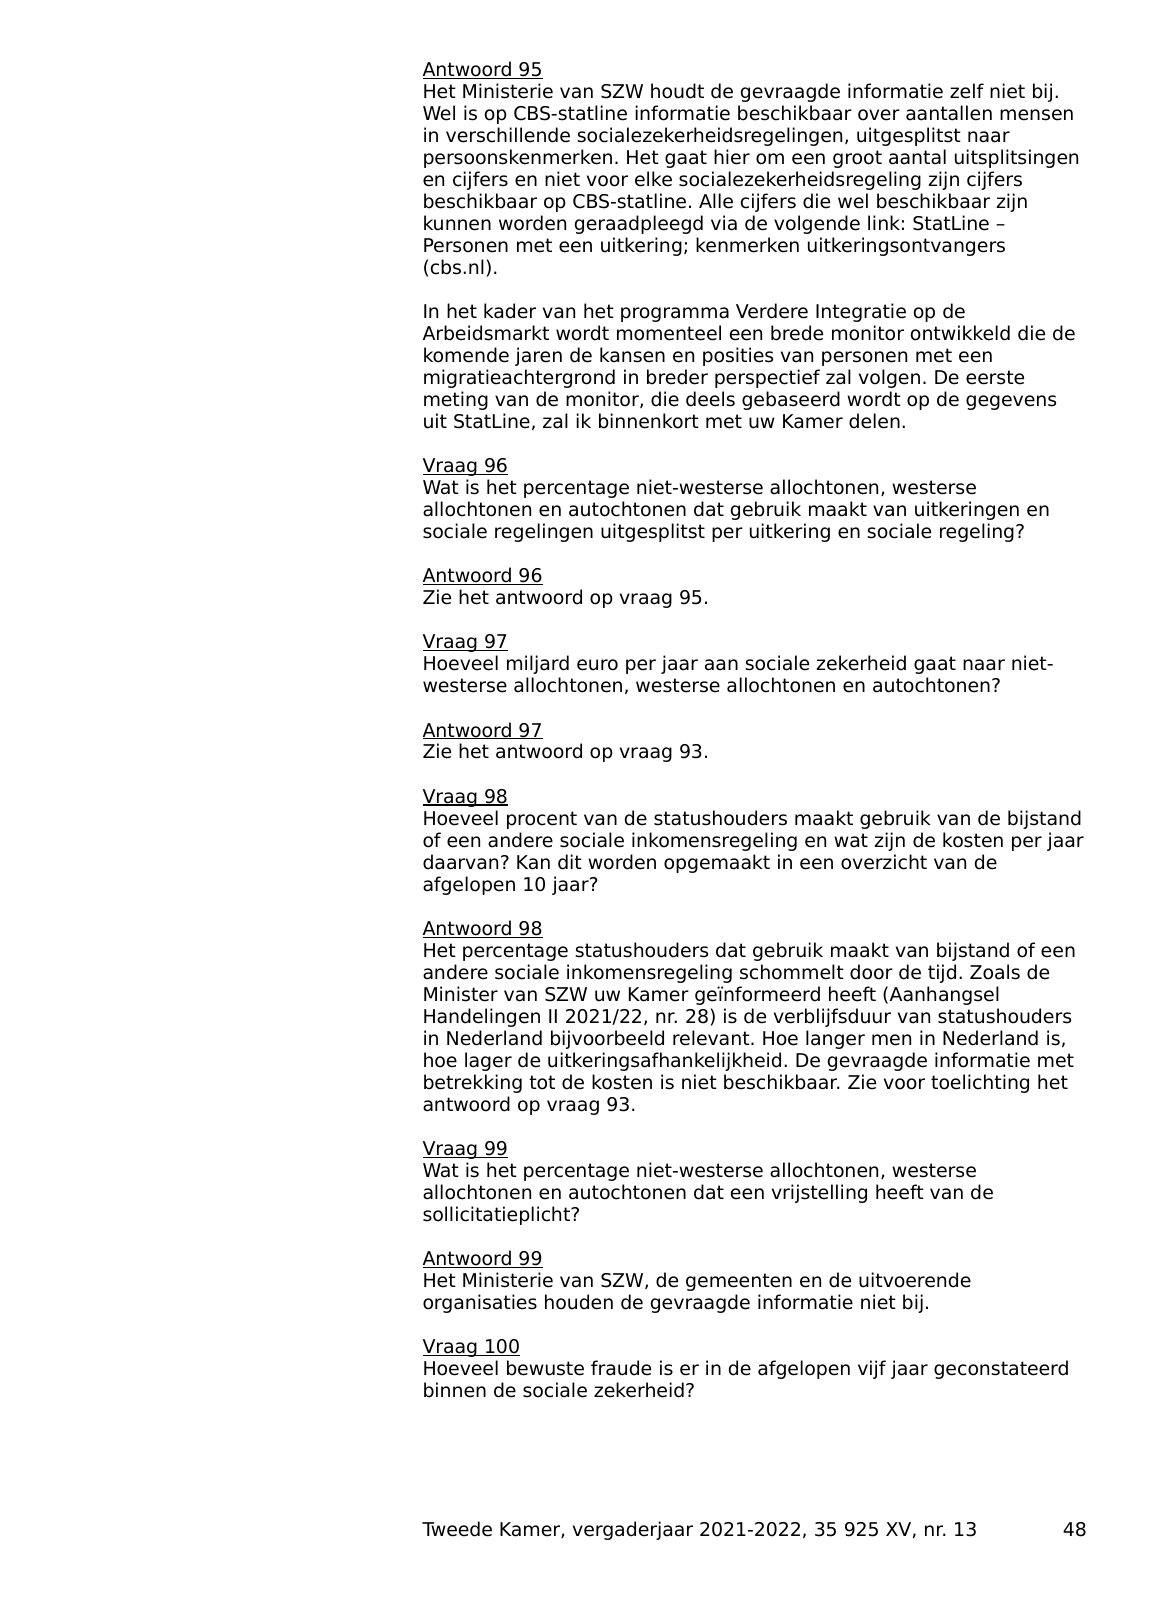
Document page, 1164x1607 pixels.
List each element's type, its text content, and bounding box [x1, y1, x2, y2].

subtitle Antwoord 97 [422, 719, 1087, 741]
text Wat is het percentage niet-westerse allochtonen, westerse allochtonen en autochtonen dat een vrijstelling heeft van de sollicitatieplicht? [422, 1160, 1087, 1226]
text Het percentage statushouders dat gebruik maakt van bijstand of een andere sociale inkomensregeling schommelt door de tijd. Zoals de Minister van SZW uw Kamer geïnformeerd heeft (Aanhangsel Handelingen II 2021/22, nr. 28) is de verblijfsduur van statushouders in Nederland bijvoorbeeld relevant. Hoe langer men in Nederland is, hoe lager de uitkeringsafhankelijkheid. De gevraagde informatie met betrekking tot de kosten is niet beschikbaar. Zie voor toelichting het antwoord op vraag 93. [422, 940, 1087, 1116]
text Hoeveel procent van de statushouders maakt gebruik van de bijstand of een andere sociale inkomensregeling en wat zijn de kosten per jaar daarvan? Kan dit worden opgemaakt in een overzicht van de afgelopen 10 jaar? [422, 808, 1087, 896]
subtitle Vraag 97 [422, 631, 1087, 653]
subtitle Antwoord 99 [422, 1248, 1087, 1270]
subtitle Vraag 98 [422, 786, 1087, 808]
text Het Ministerie van SZW, de gemeenten en de uitvoerende organisaties houden de gevraagde informatie niet bij. [422, 1270, 1087, 1314]
text In het kader van het programma Verdere Integratie op de Arbeidsmarkt wordt momenteel een brede monitor ontwikkeld die de komende jaren de kansen en posities van personen met een migratieachtergrond in breder perspectief zal volgen. De eerste meting van de monitor, die deels gebaseerd wordt op de gegevens uit StatLine, zal ik binnenkort met uw Kamer delen. [422, 301, 1087, 433]
subtitle Antwoord 95 [422, 59, 1087, 81]
text Zie het antwoord op vraag 95. [422, 587, 1087, 609]
subtitle Vraag 99 [422, 1138, 1087, 1160]
subtitle Antwoord 96 [422, 565, 1087, 587]
subtitle Antwoord 98 [422, 918, 1087, 940]
text Het Ministerie van SZW houdt de gevraagde informatie zelf niet bij. Wel is op CBS-statline informatie beschikbaar over aantallen mensen in verschillende socialezekerheidsregelingen, uitgesplitst naar persoonskenmerken. Het gaat hier om een groot aantal uitsplitsingen en cijfers en niet voor elke socialezekerheidsregeling zijn cijfers beschikbaar op CBS-statline. Alle cijfers die wel beschikbaar zijn kunnen worden geraadpleegd via de volgende link: StatLine – Personen met een uitkering; kenmerken uitkeringsontvangers (cbs.nl). [422, 81, 1087, 279]
subtitle Vraag 96 [422, 455, 1087, 477]
text Zie het antwoord op vraag 93. [422, 741, 1087, 763]
text Hoeveel bewuste fraude is er in de afgelopen vijf jaar geconstateerd binnen de sociale zekerheid? [422, 1358, 1087, 1402]
text Hoeveel miljard euro per jaar aan sociale zekerheid gaat naar niet-westerse allochtonen, westerse allochtonen en autochtonen? [422, 653, 1087, 697]
subtitle Vraag 100 [422, 1336, 1087, 1358]
text Wat is het percentage niet-westerse allochtonen, westerse allochtonen en autochtonen dat gebruik maakt van uitkeringen en sociale regelingen uitgesplitst per uitkering en sociale regeling? [422, 477, 1087, 543]
